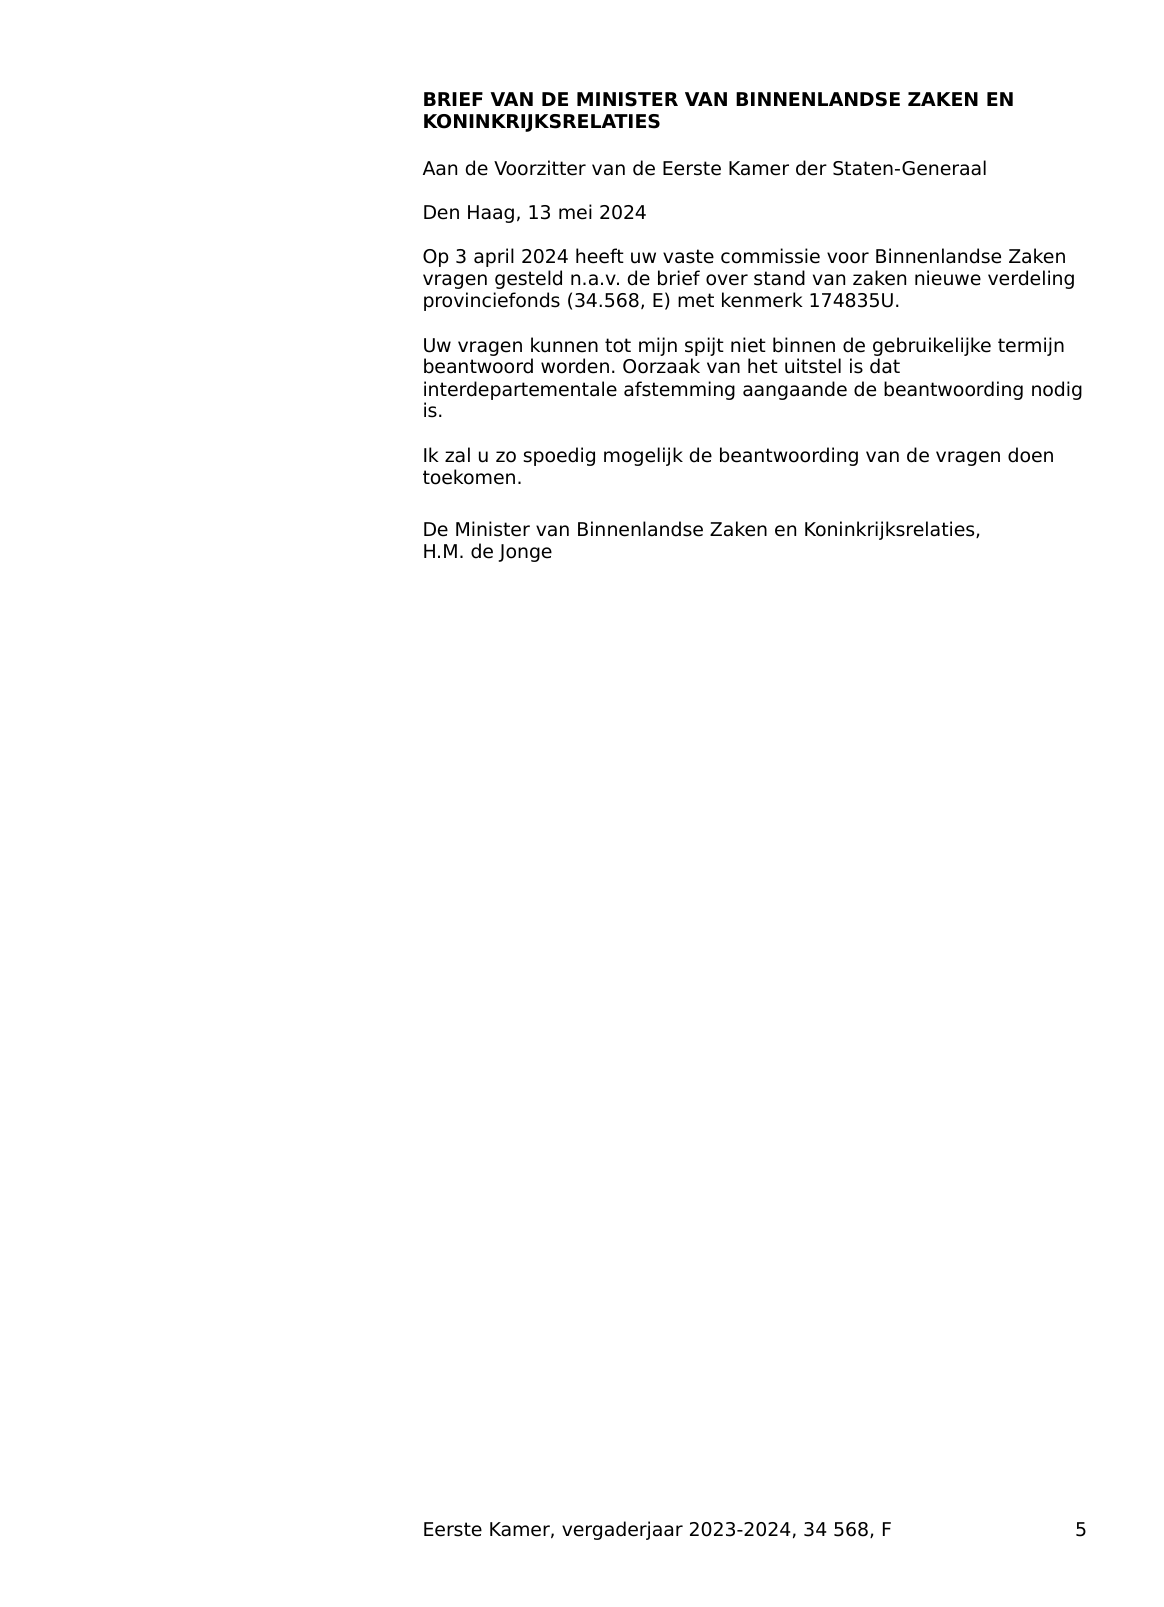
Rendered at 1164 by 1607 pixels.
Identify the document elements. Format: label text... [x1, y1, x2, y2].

text Ik zal u zo spoedig mogelijk de beantwoording van de vragen doen toekomen. [422, 444, 1087, 488]
subtitle BRIEF VAN DE MINISTER VAN BINNENLANDSE ZAKEN EN KONINKRIJKSRELATIES [422, 89, 1087, 133]
text Aan de Voorzitter van de Eerste Kamer der Staten-Generaal [422, 158, 1087, 180]
text Den Haag, 13 mei 2024 [422, 202, 1087, 224]
text De Minister van Binnenlandse Zaken en Koninkrijksrelaties, H.M. de Jonge [422, 518, 1087, 562]
text Uw vragen kunnen tot mijn spijt niet binnen de gebruikelijke termijn beantwoord worden. Oorzaak van het uitstel is dat interdepartementale afstemming aangaande de beantwoording nodig is. [422, 334, 1087, 422]
text Op 3 april 2024 heeft uw vaste commissie voor Binnenlandse Zaken vragen gesteld n.a.v. de brief over stand van zaken nieuwe verdeling provinciefonds (34.568, E) met kenmerk 174835U. [422, 246, 1087, 312]
